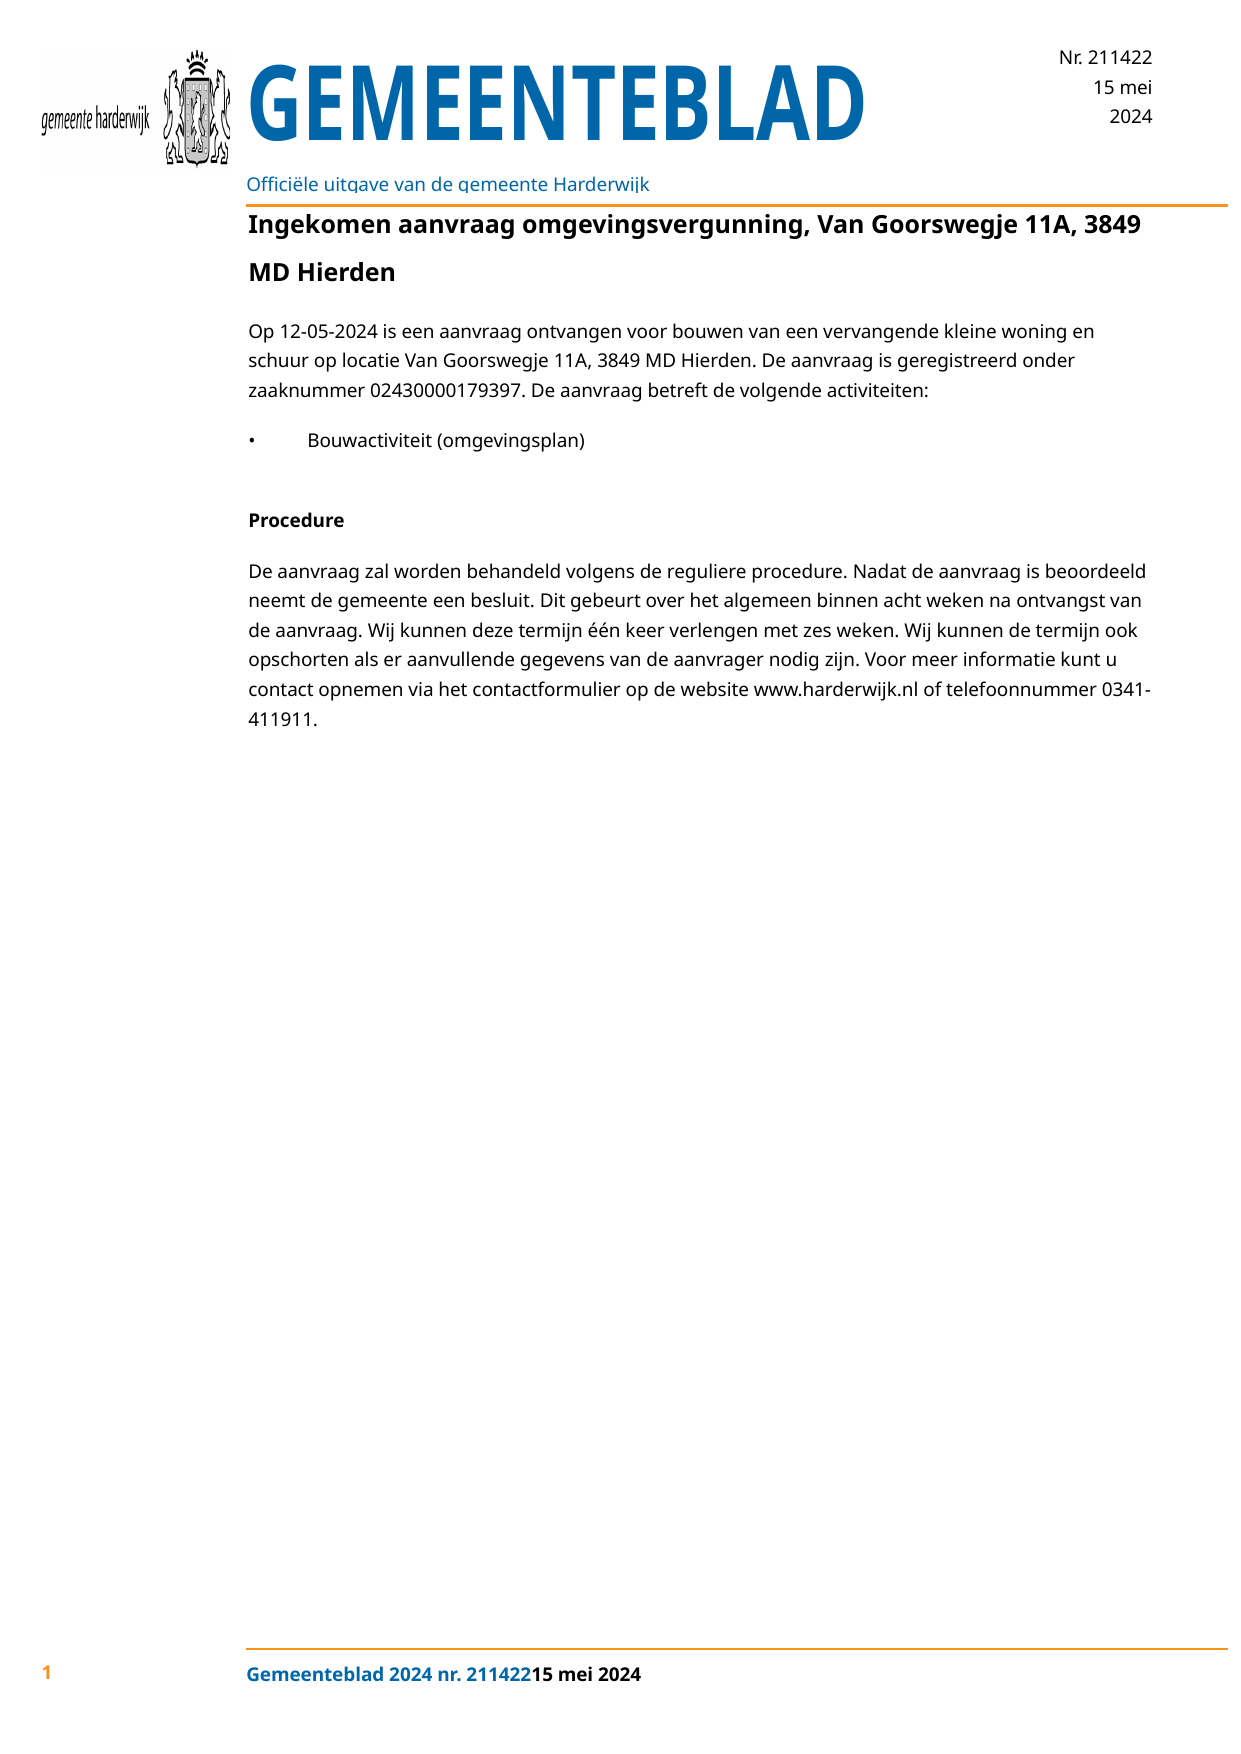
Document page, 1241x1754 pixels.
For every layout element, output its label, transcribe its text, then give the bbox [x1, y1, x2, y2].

text Ingekomen aanvraag omgevingsvergunning, Van Goorswegje 11A, 3849 MD Hierden [248, 207, 1152, 288]
text Procedure [248, 507, 1152, 533]
text Op 12-05-2024 is een aanvraag ontvangen voor bouwen van een vervangende kleine woning en schuur op locatie Van Goorswegje 11A, 3849 MD Hierden. De aanvraag is geregistreerd onder zaaknummer 02430000179397. De aanvraag betreft de volgende activiteiten: [248, 318, 1152, 403]
picture [41, 47, 231, 172]
text De aanvraag zal worden behandeld volgens de reguliere procedure. Nadat de aanvraag is beoordeeld neemt de gemeente een besluit. Dit gebeurt over het algemeen binnen acht weken na ontvangst van de aanvraag. Wij kunnen deze termijn één keer verlengen met zes weken. Wij kunnen de termijn ook opschorten als er aanvullende gegevens van de aanvrager nodig zijn. Voor meer informatie kunt u contact opnemen via het contactformulier op de website www.harderwijk.nl of telefoonnummer 0341-411911. [248, 558, 1152, 732]
list Bouwactiviteit (omgevingsplan) [248, 427, 1152, 453]
